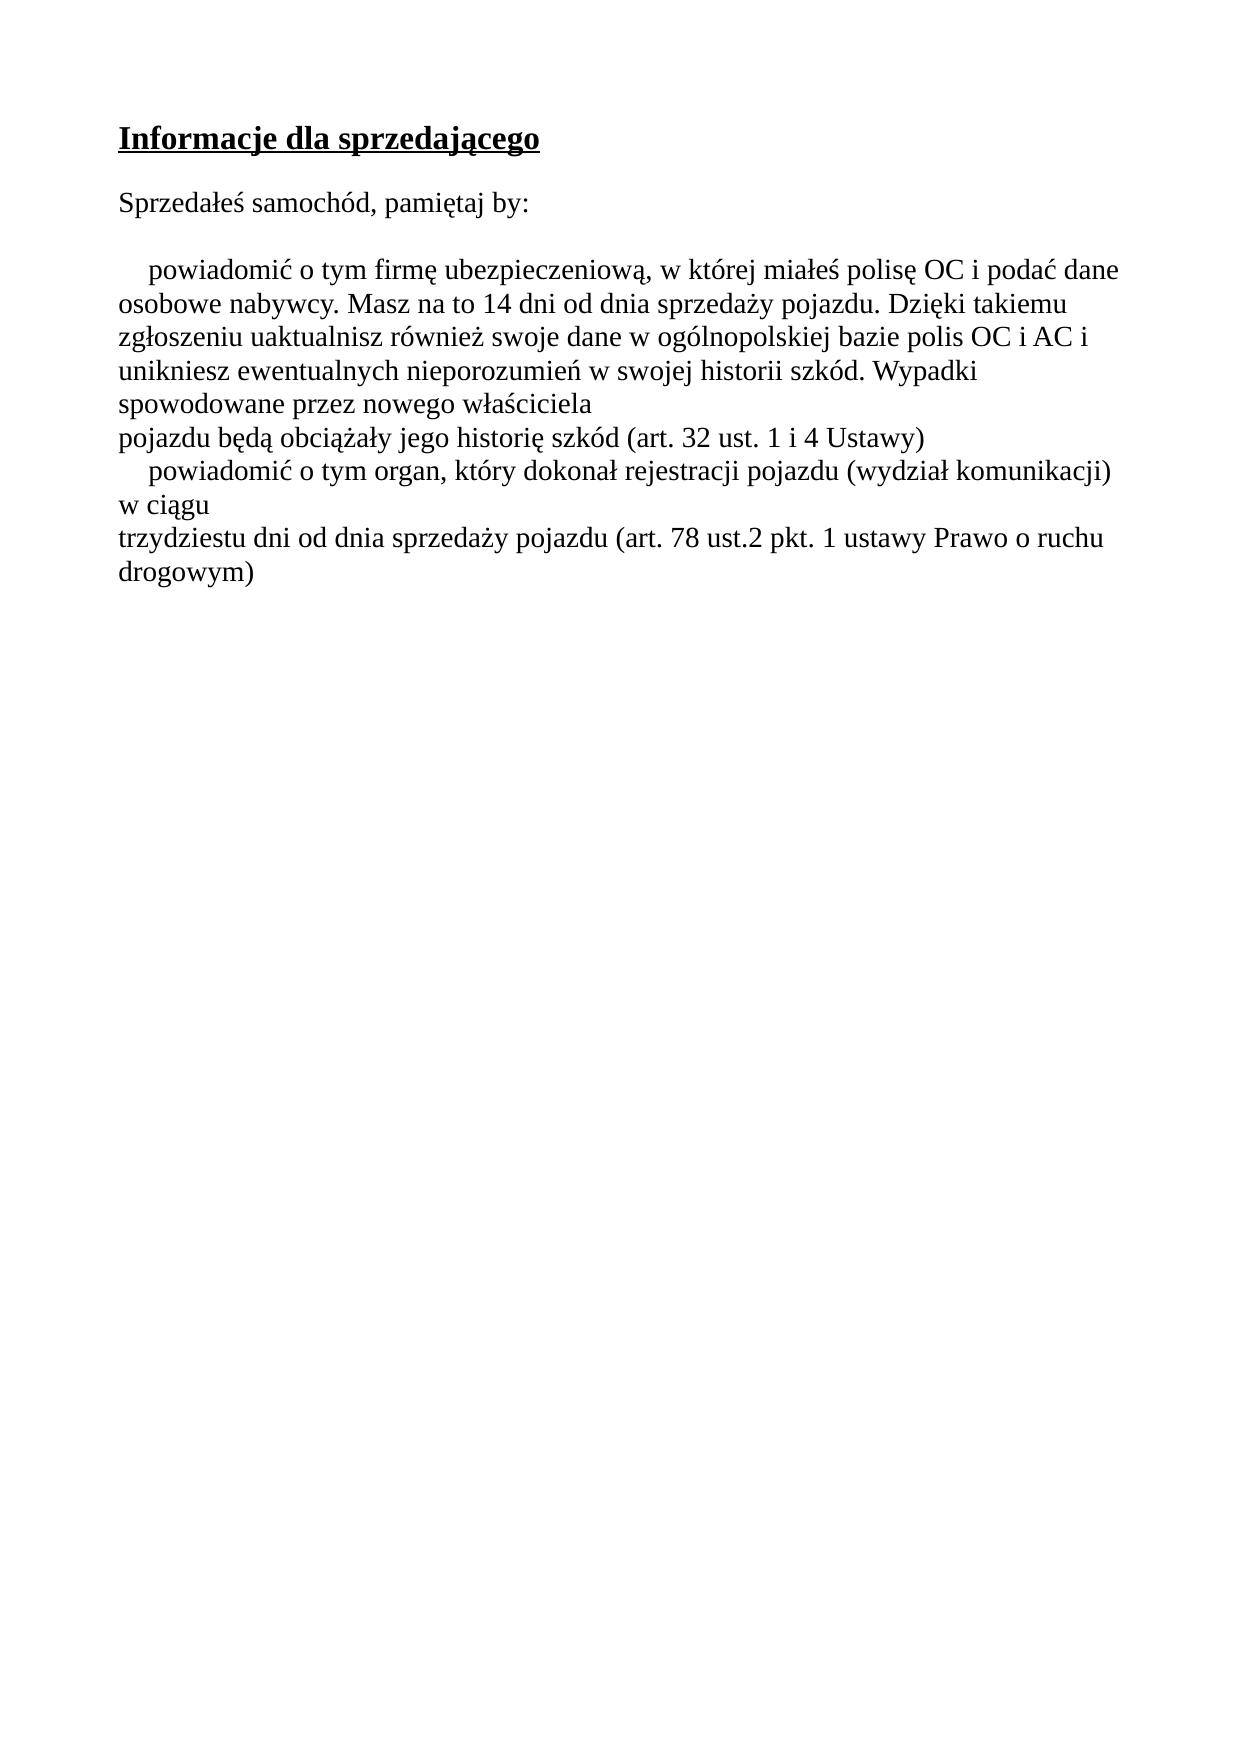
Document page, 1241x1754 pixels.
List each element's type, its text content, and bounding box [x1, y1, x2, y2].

text drogowym) [118, 554, 1122, 588]
text pojazdu będą obciążały jego historię szkód (art. 32 ust. 1 i 4 Ustawy) [118, 420, 1122, 453]
text Sprzedałeś samochód, pamiętaj by: [118, 185, 1122, 219]
text  powiadomić o tym organ, który dokonał rejestracji pojazdu (wydział komunikacji) w ciągu [118, 453, 1122, 521]
text  powiadomić o tym firmę ubezpieczeniową, w której miałeś polisę OC i podać dane osobowe nabywcy. Masz na to 14 dni od dnia sprzedaży pojazdu. Dzięki takiemu zgłoszeniu uaktualnisz również swoje dane w ogólnopolskiej bazie polis OC i AC i unikniesz ewentualnych nieporozumień w swojej historii szkód. Wypadki spowodowane przez nowego właściciela [118, 252, 1122, 420]
text trzydziestu dni od dnia sprzedaży pojazdu (art. 78 ust.2 pkt. 1 ustawy Prawo o ruchu [118, 521, 1122, 554]
text Informacje dla sprzedającego [118, 118, 1122, 156]
